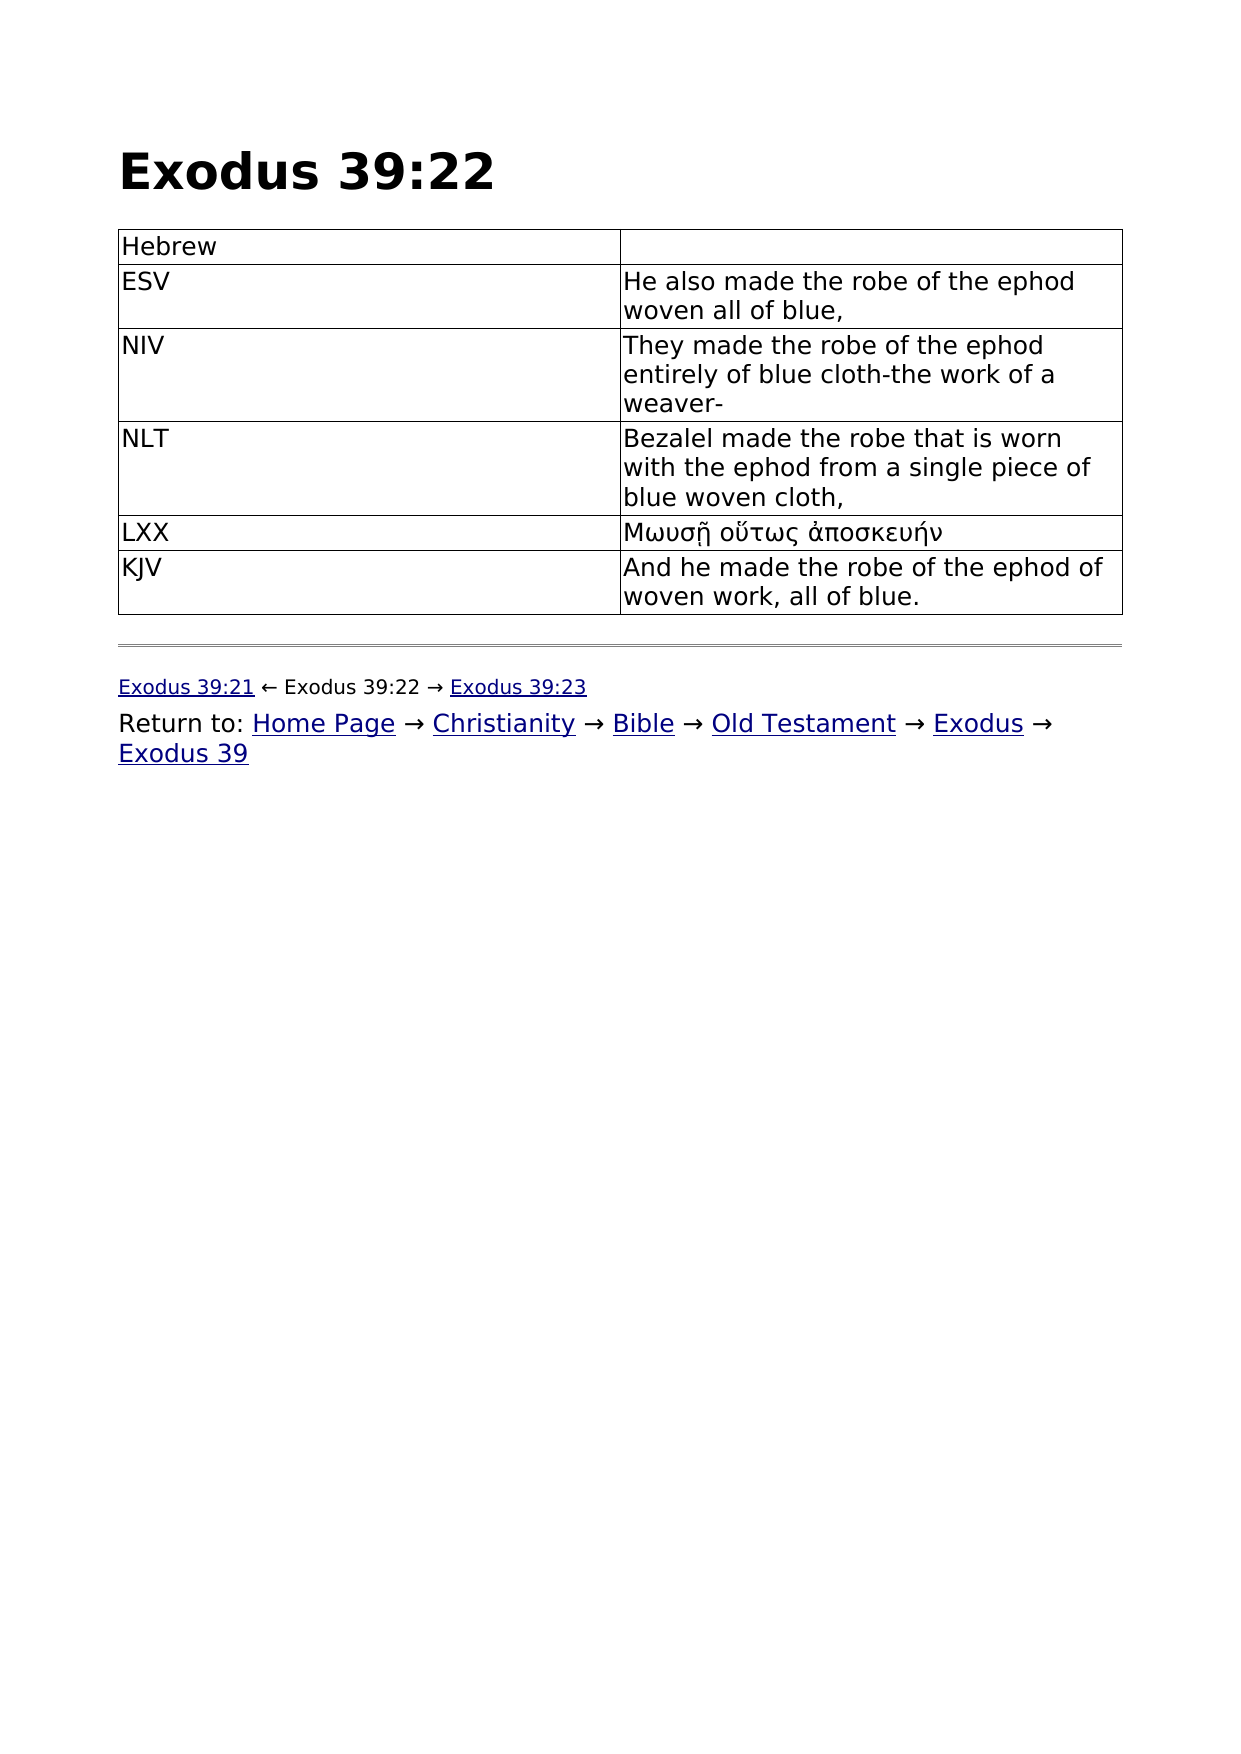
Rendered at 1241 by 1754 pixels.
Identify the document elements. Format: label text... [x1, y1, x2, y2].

table_header Hebrew [119, 230, 620, 264]
table_cell He also made the robe of the ephod woven all of blue, [621, 265, 1122, 328]
table_cell Μωυσῇ οὕτως ἀποσκευήν [621, 516, 1122, 550]
table_header [621, 230, 1122, 264]
text Return to: Home Page → Christianity → Bible → Old Testament → Exodus → Exodus 39 [118, 709, 1122, 768]
table_cell They made the robe of the ephod entirely of blue cloth-the work of a weaver- [621, 329, 1122, 421]
subtitle Exodus 39:22 [118, 143, 1122, 201]
table_cell Bezalel made the robe that is worn with the ephod from a single piece of blue woven cloth, [621, 422, 1122, 515]
table_cell And he made the robe of the ephod of woven work, all of blue. [621, 551, 1122, 614]
table_cell KJV [119, 551, 620, 614]
table_cell ESV [119, 265, 620, 328]
text Exodus 39:21 ← Exodus 39:22 → Exodus 39:23 [118, 676, 1122, 709]
table_cell NIV [119, 329, 620, 421]
table_cell LXX [119, 516, 620, 550]
table_cell NLT [119, 422, 620, 515]
